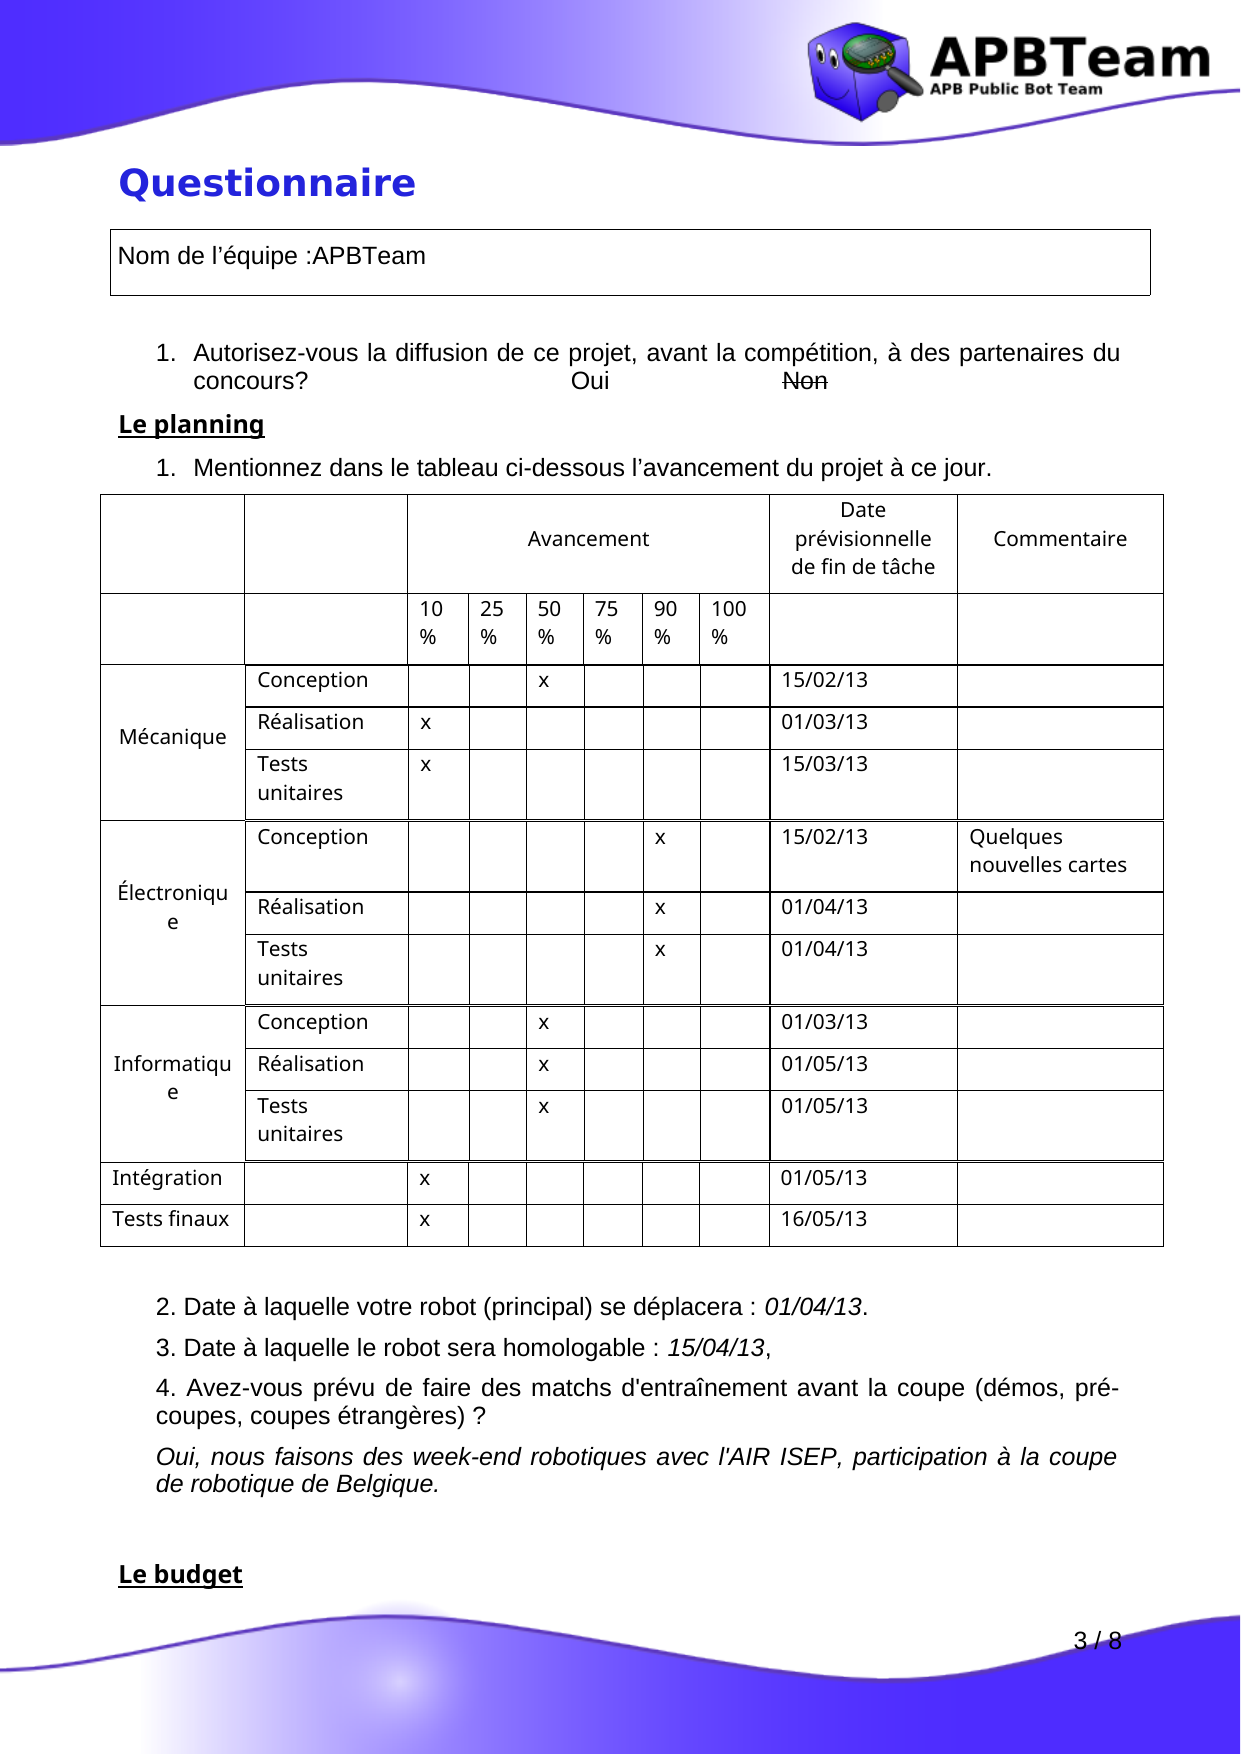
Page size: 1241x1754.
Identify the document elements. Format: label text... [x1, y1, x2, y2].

table_header Quelques nouvelles cartes [958, 822, 1163, 891]
table_cell [958, 594, 1163, 663]
table_cell [470, 935, 526, 1004]
table_header Nom de l’équipe :APBTeam [111, 230, 1150, 295]
table_cell 100% [700, 594, 769, 663]
table_cell [470, 750, 526, 819]
table_cell 25% [469, 594, 526, 663]
table_cell [527, 1205, 583, 1246]
table_cell [469, 1205, 526, 1246]
table_header [409, 822, 469, 891]
subtitle Questionnaire [118, 161, 1122, 205]
table_cell Intégration [101, 1163, 244, 1203]
table_cell [700, 1163, 769, 1203]
table_cell [644, 750, 700, 819]
table_header [470, 1007, 526, 1048]
table_cell 90% [643, 594, 699, 663]
table_cell [585, 893, 643, 933]
table_header [585, 666, 643, 706]
table_cell 15/03/13 [771, 750, 957, 819]
table_cell [701, 893, 769, 933]
table_header Avancement [408, 495, 769, 593]
table_cell x [644, 935, 700, 1004]
text Oui, nous faisons des week-end robotiques avec l'AIR ISEP, participation à la coupe de robotique de Belgique. [156, 1442, 1122, 1498]
list Autorisez-vous la diffusion de ce projet, avant la compétition, à des partenaires du concours? Oui Non [156, 339, 1122, 395]
table_cell [701, 1091, 769, 1160]
table_header [245, 495, 407, 593]
table_cell [527, 935, 584, 1004]
table_cell [958, 1163, 1163, 1203]
table_cell 01/04/13 [771, 893, 957, 933]
table_cell [958, 893, 1163, 933]
table_header [527, 822, 584, 891]
table_cell Réalisation [246, 708, 408, 748]
table_cell [958, 1205, 1163, 1246]
table_cell Électronique [101, 821, 245, 1005]
table_cell 01/03/13 [771, 708, 957, 748]
table_header [701, 822, 769, 891]
table_cell [701, 708, 769, 748]
table_cell 01/04/13 [771, 935, 957, 1004]
picture [0, 0, 1241, 146]
picture [0, 1599, 1241, 1754]
table_header 15/02/13 [771, 822, 957, 891]
table_cell Tests finaux [101, 1205, 244, 1246]
table_header [409, 1007, 469, 1048]
table_cell [585, 1091, 643, 1160]
table_cell x [409, 750, 469, 819]
table_header x [527, 1007, 584, 1048]
table_header Date prévisionnelle de fin de tâche [770, 495, 957, 593]
table_header [958, 666, 1163, 706]
table_header [701, 1007, 769, 1048]
table_cell [585, 708, 643, 748]
table_cell 01/05/13 [771, 1091, 957, 1160]
table_cell [958, 1049, 1163, 1090]
table_header x [644, 822, 700, 891]
table_cell [700, 1205, 769, 1246]
text Le planning [118, 407, 1122, 441]
table_cell [527, 708, 584, 748]
table_header Commentaire [958, 495, 1163, 593]
table_cell 01/05/13 [770, 1163, 957, 1203]
text 4. Avez-vous prévu de faire des matchs d'entraînement avant la coupe (démos, pré-coupes, coupes étrangères) ? [156, 1374, 1122, 1430]
table_cell 01/05/13 [771, 1049, 957, 1090]
table_cell [409, 1091, 469, 1160]
table_cell Tests unitaires [246, 1091, 408, 1160]
table_header [470, 822, 526, 891]
table_cell [584, 1205, 642, 1246]
table_cell 10% [408, 594, 468, 663]
table_cell [470, 708, 526, 748]
table_cell x [408, 1163, 468, 1203]
table_cell x [409, 708, 469, 748]
table_cell 75% [584, 594, 642, 663]
table_cell [409, 935, 469, 1004]
table_cell [470, 1049, 526, 1090]
table_cell [958, 935, 1163, 1004]
table_header 15/02/13 [771, 666, 957, 706]
table_header [585, 822, 643, 891]
table_cell Informatique [101, 1006, 245, 1162]
table_cell [245, 1163, 407, 1203]
table_cell [470, 893, 526, 933]
table_cell [644, 1049, 700, 1090]
table_cell [469, 1163, 526, 1203]
table_header [644, 666, 700, 706]
table_header [701, 666, 769, 706]
table_cell [527, 893, 584, 933]
table_cell x [644, 893, 700, 933]
table_cell [770, 594, 957, 663]
list Mentionnez dans le tableau ci-dessous l’avancement du projet à ce jour. [156, 454, 1122, 482]
table_cell x [527, 1049, 584, 1090]
table_cell Tests unitaires [246, 935, 408, 1004]
table_cell [958, 708, 1163, 748]
table_cell x [527, 1091, 584, 1160]
table_header Conception [246, 1007, 408, 1048]
table_cell [409, 893, 469, 933]
table_cell [409, 1049, 469, 1090]
table_cell [701, 750, 769, 819]
table_header Conception [246, 822, 408, 891]
table_header [101, 495, 244, 593]
table_header x [527, 666, 584, 706]
table_cell Mécanique [101, 665, 245, 820]
table_header 01/03/13 [771, 1007, 957, 1048]
table_cell [958, 750, 1163, 819]
table_cell [701, 935, 769, 1004]
table_cell Tests unitaires [246, 750, 408, 819]
table_header [958, 1007, 1163, 1048]
table_header [470, 666, 526, 706]
table_cell 16/05/13 [770, 1205, 957, 1246]
table_cell [245, 1205, 407, 1246]
table_cell [958, 1091, 1163, 1160]
table_cell x [408, 1205, 468, 1246]
table_cell [585, 935, 643, 1004]
table_cell Réalisation [246, 1049, 408, 1090]
table_cell [644, 1091, 700, 1160]
table_cell [643, 1205, 699, 1246]
table_cell [643, 1163, 699, 1203]
table_cell 50% [527, 594, 583, 663]
table_cell [584, 1163, 642, 1203]
text 3. Date à laquelle le robot sera homologable : 15/04/13, [156, 1333, 1122, 1361]
table_cell [585, 750, 643, 819]
table_cell [101, 594, 244, 663]
table_header Conception [246, 666, 408, 706]
text Le budget [118, 1557, 1122, 1591]
table_header [409, 666, 469, 706]
table_header [585, 1007, 643, 1048]
table_header [644, 1007, 700, 1048]
table_cell [527, 1163, 583, 1203]
text 2. Date à laquelle votre robot (principal) se déplacera : 01/04/13. [156, 1293, 1122, 1321]
table_cell [245, 594, 407, 663]
table_cell Réalisation [246, 893, 408, 933]
table_cell [527, 750, 584, 819]
table_cell [585, 1049, 643, 1090]
table_cell [644, 708, 700, 748]
table_cell [701, 1049, 769, 1090]
table_cell [470, 1091, 526, 1160]
